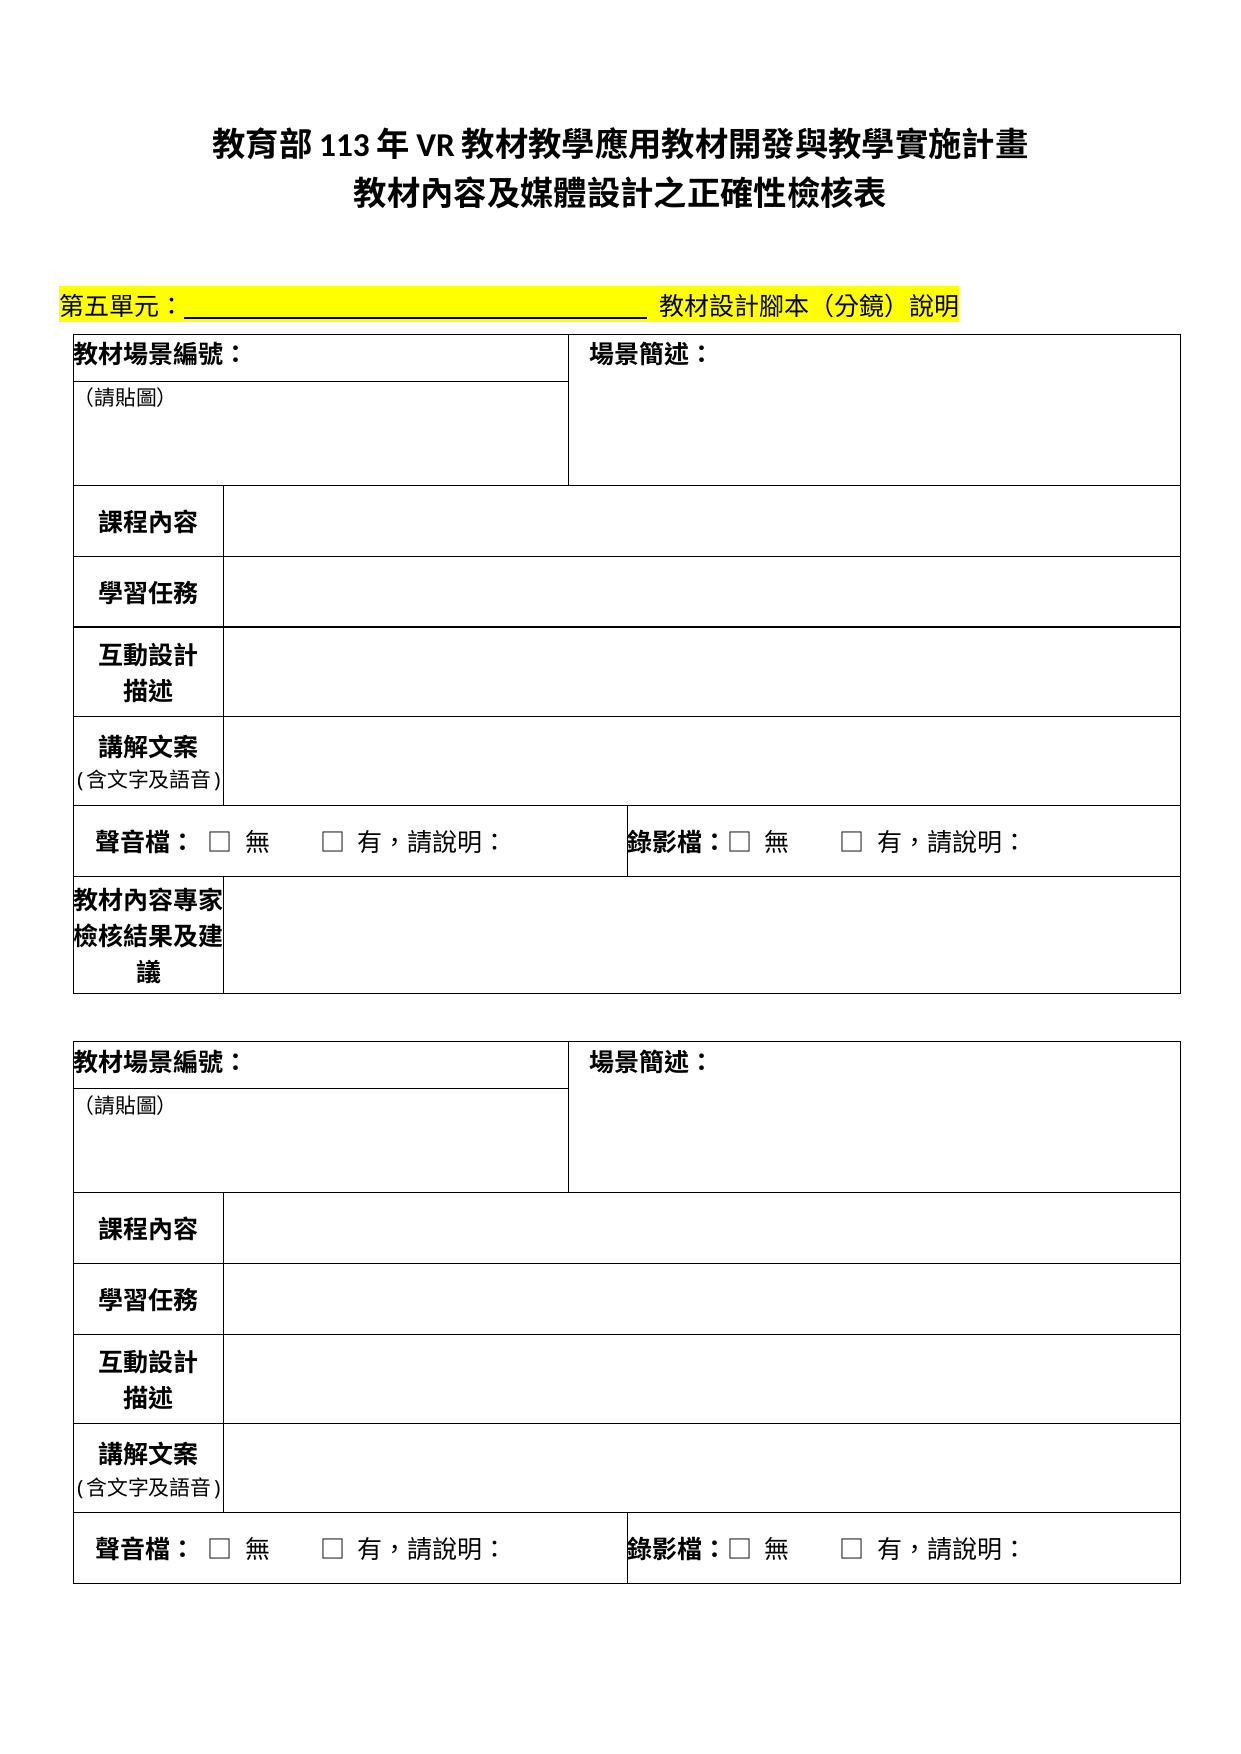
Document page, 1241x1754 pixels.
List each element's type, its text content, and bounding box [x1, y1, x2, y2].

table_cell 學習任務 [74, 557, 223, 626]
table_header 教材場景編號： [74, 335, 568, 381]
table_header 教材場景編號： [74, 1042, 568, 1088]
table_cell 錄影檔：□ 無 □ 有，請說明： [628, 806, 1180, 876]
text 第五單元： 教材設計腳本（分鏡）說明 [59, 263, 1181, 325]
table_cell [224, 486, 1180, 556]
table_cell （請貼圖） [74, 1089, 568, 1192]
table_cell 教材內容專家檢核結果及建議 [74, 877, 223, 993]
table_cell [224, 1264, 1180, 1334]
table_cell [224, 877, 1180, 993]
table_cell 課程內容 [74, 486, 223, 556]
table_cell 講解文案 (含文字及語音) [74, 717, 223, 805]
table_cell 錄影檔：□ 無 □ 有，請說明： [628, 1513, 1180, 1583]
table_cell 聲音檔： □ 無 □ 有，請說明： [74, 1513, 627, 1583]
table_header 場景簡述： [569, 1042, 1180, 1192]
table_cell 講解文案 (含文字及語音) [74, 1424, 223, 1512]
table_cell 互動設計 描述 [74, 1335, 223, 1423]
table_cell （請貼圖） [74, 382, 568, 485]
table_header 場景簡述： [569, 335, 1180, 485]
table_cell [224, 628, 1180, 716]
table_cell 聲音檔： □ 無 □ 有，請說明： [74, 806, 627, 876]
table_cell [224, 1424, 1180, 1512]
table_cell [224, 717, 1180, 805]
table_cell 互動設計 描述 [74, 628, 223, 716]
table_cell 學習任務 [74, 1264, 223, 1334]
table_cell [224, 1335, 1180, 1423]
table_cell [224, 557, 1180, 626]
table_cell 課程內容 [74, 1193, 223, 1263]
table_cell [224, 1193, 1180, 1263]
